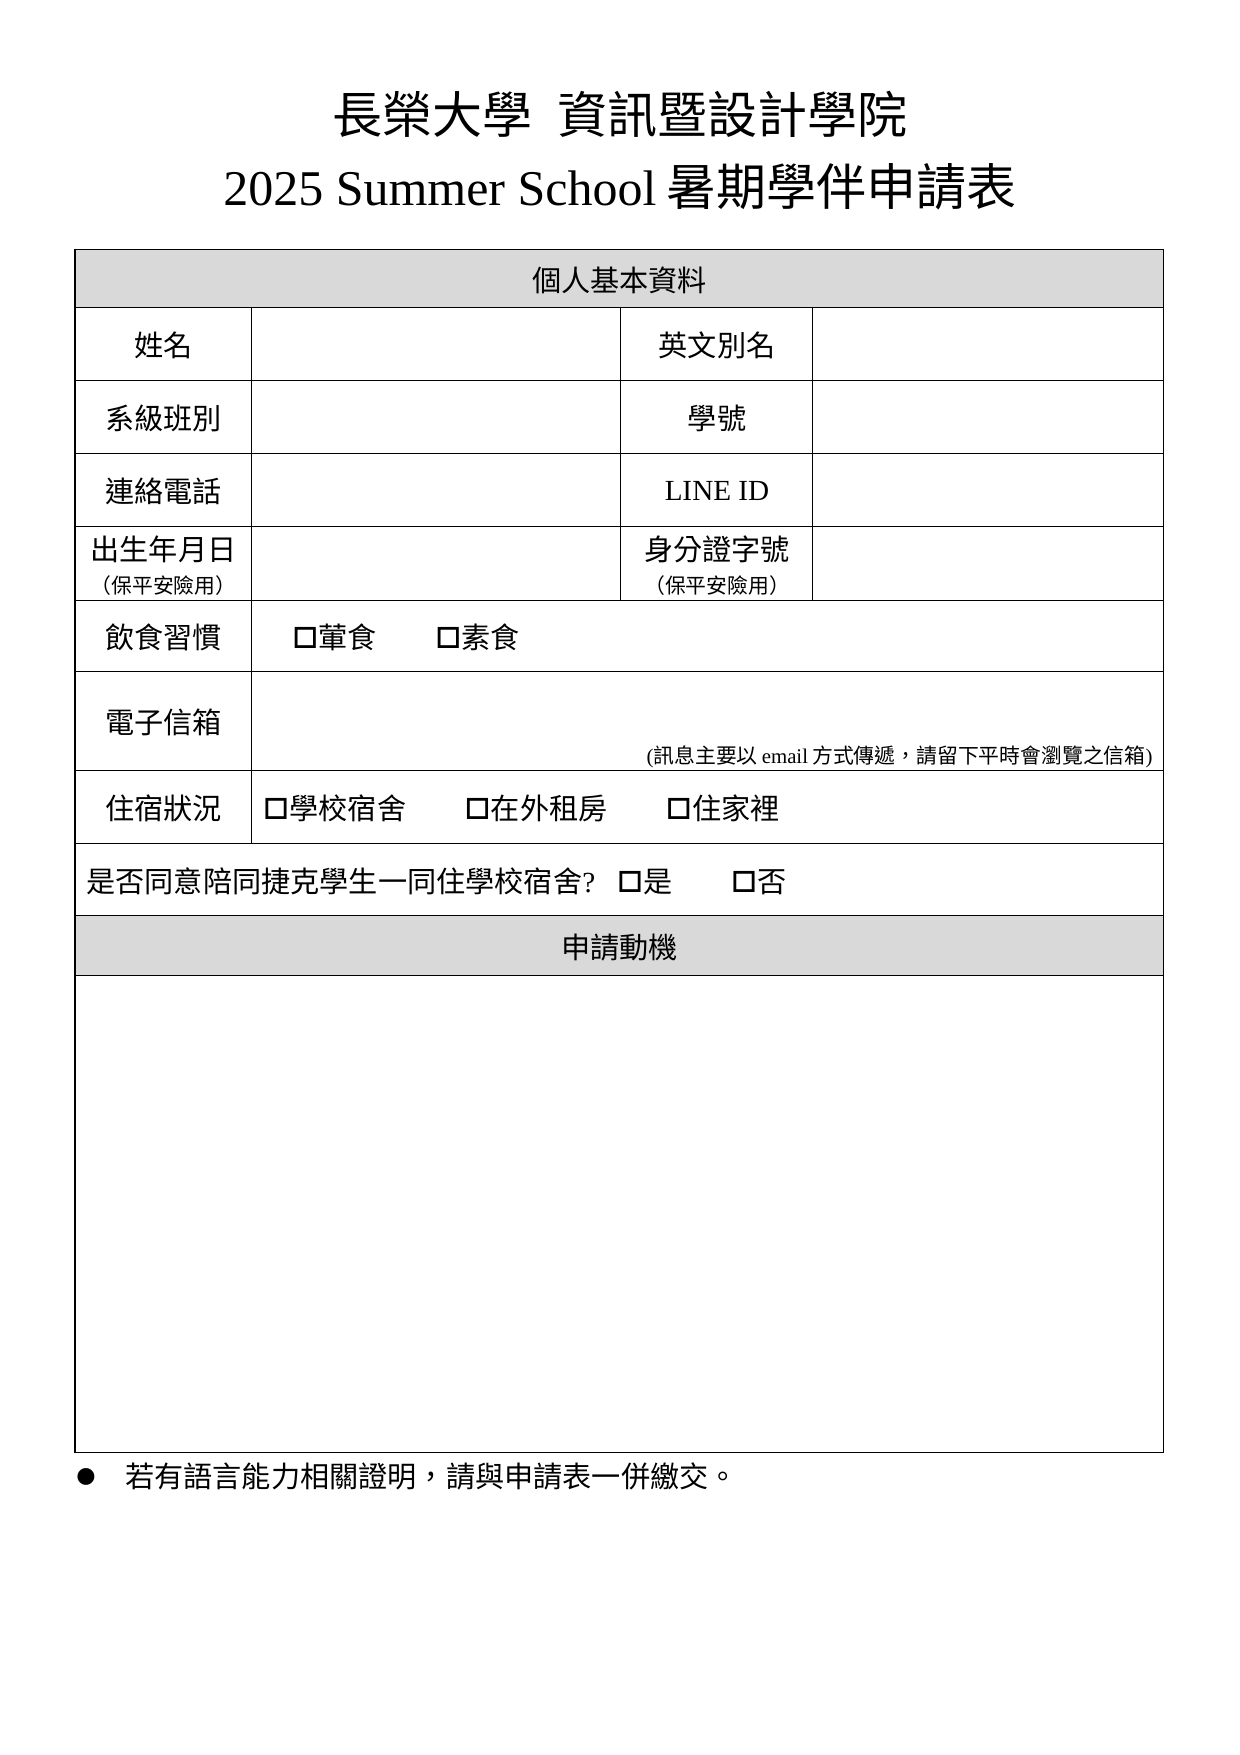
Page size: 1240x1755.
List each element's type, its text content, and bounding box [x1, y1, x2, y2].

text 2025 Summer School暑期學伴申請表 [75, 147, 1164, 220]
table_cell [813, 308, 1163, 380]
table_cell 飲食習慣 [76, 601, 251, 671]
table_cell [252, 308, 620, 380]
table_cell 住宿狀況 [76, 771, 251, 843]
table_cell 連絡電話 [76, 454, 251, 526]
table_cell 電子信箱 [76, 672, 251, 770]
table_cell 系級班別 [76, 381, 251, 452]
table_cell (訊息主要以email方式傳遞，請留下平時會瀏覽之信箱) [252, 672, 1163, 770]
table_cell [76, 976, 1163, 1452]
table_cell 姓名 [76, 308, 251, 380]
table_cell [813, 381, 1163, 452]
table_cell 是否同意陪同捷克學生一同住學校宿舍? 是 否 [76, 844, 1163, 915]
table_cell [252, 454, 620, 526]
table_cell 出生年月日 （保平安險用） [76, 527, 251, 599]
table_cell 申請動機 [76, 916, 1163, 975]
table_cell 學號 [621, 381, 812, 452]
table_cell 英文別名 [621, 308, 812, 380]
table_cell [813, 454, 1163, 526]
table_cell 葷食 素食 [252, 601, 1163, 671]
table_cell 學校宿舍 在外租房 住家裡 [252, 771, 1163, 843]
table_cell 身分證字號 （保平安險用） [621, 527, 812, 599]
table_cell LINE ID [621, 454, 812, 526]
table_header 個人基本資料 [76, 250, 1163, 307]
list 若有語言能力相關證明，請與申請表一併繳交。 [75, 1453, 1164, 1496]
table_cell [252, 527, 620, 599]
table_cell [252, 381, 620, 452]
table_cell [813, 527, 1163, 599]
text 長榮大學 資訊暨設計學院 [75, 75, 1164, 147]
